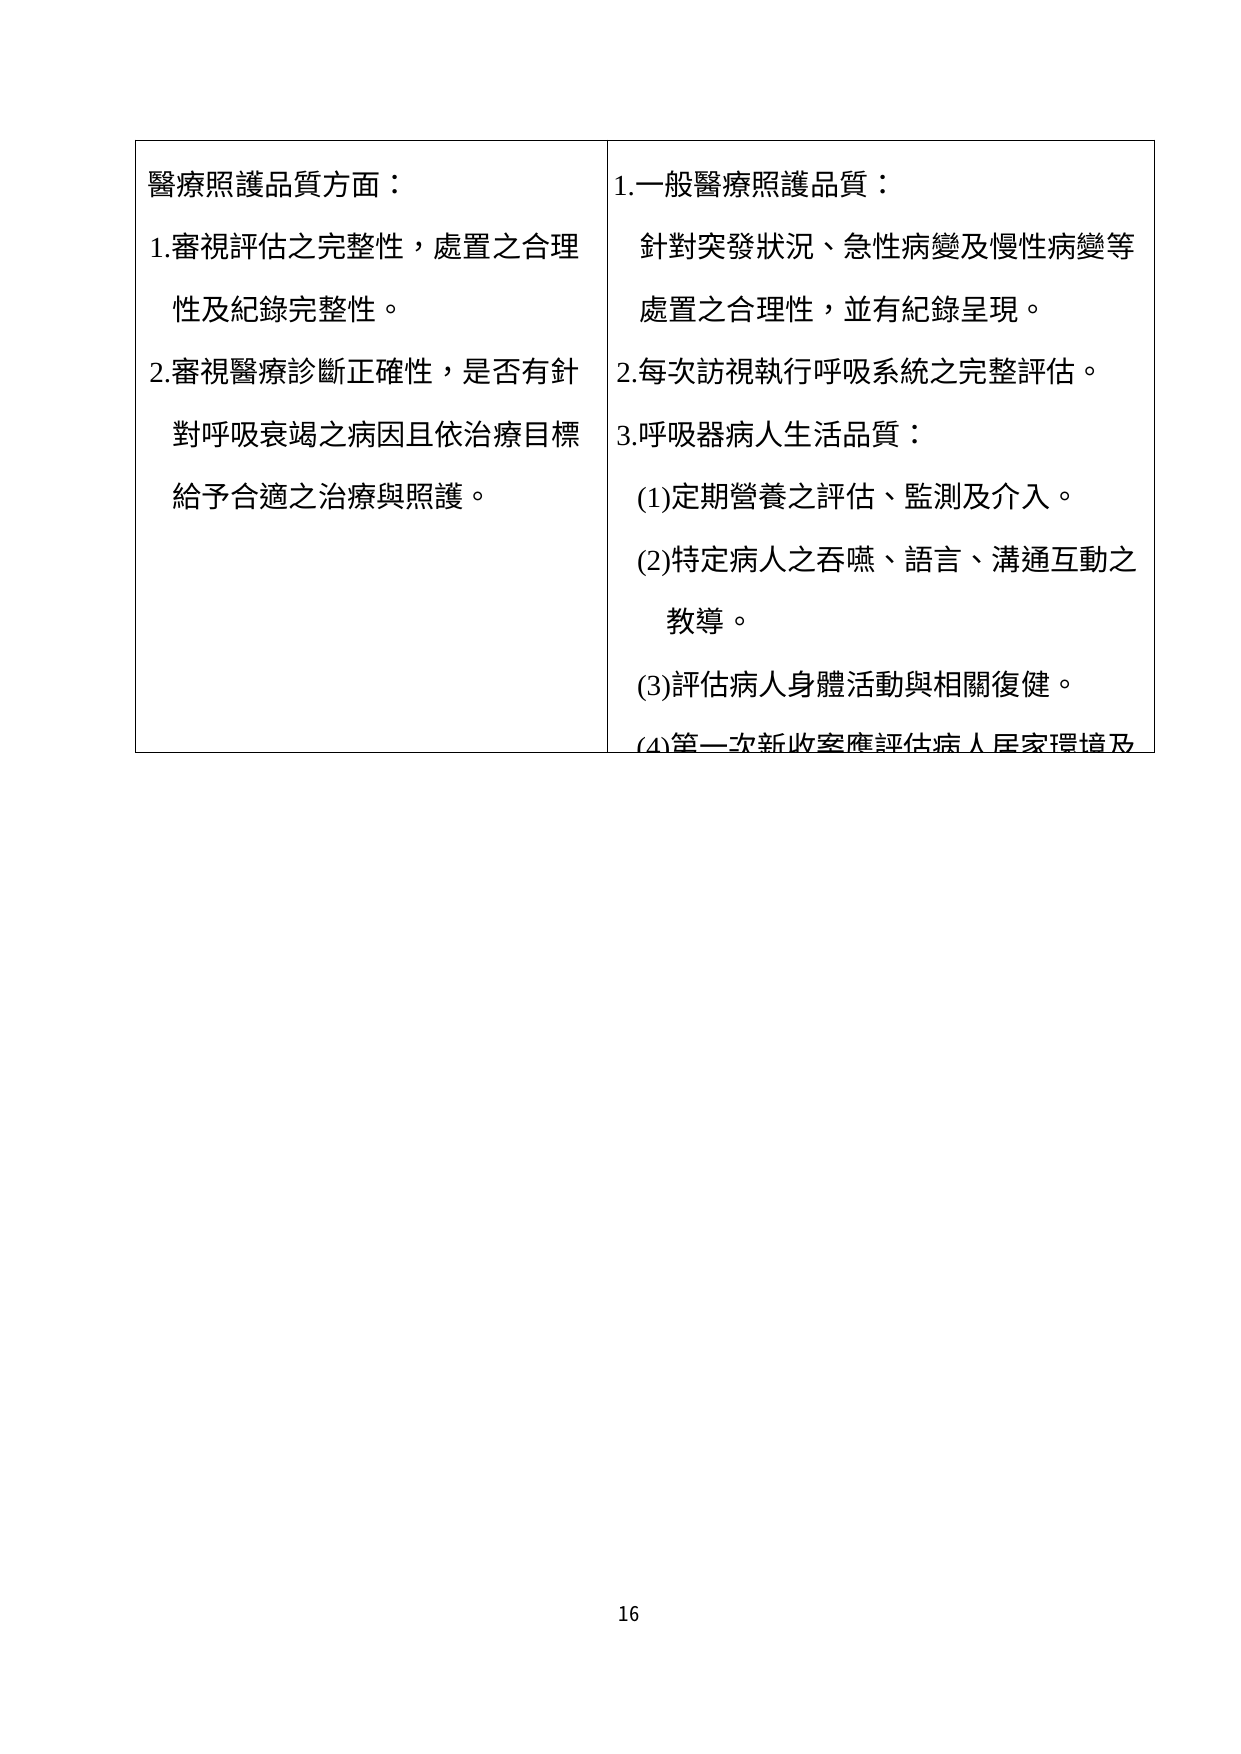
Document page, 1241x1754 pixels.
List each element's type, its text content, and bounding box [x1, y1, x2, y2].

table_cell 一般醫療照護品質： 針對突發狀況、急性病變及慢性病變等處置之合理性，並有紀錄呈現。 每次訪視執行呼吸系統之完整評估。 呼吸器病人生活品質： 定期營養之評估、監測及介入。 特定病人之吞嚥、語言、溝通互動之教導。 評估病人身體活動與相關復健。 第一次新收案應評估病人居家環境及個人衛生。 呼吸器管路當月更換紀錄。 主要照顧者當月教育訓練評值表。 呼吸器基本操作(管路消毒接法、警報處理、潮濕器)。 抽痰技術、氣切照護、甦醒球使用。 提供轉送與緊急處理之相關資訊。 必要時安寧緩和醫療相關資訊。 [608, 141, 1154, 752]
table_cell 醫療照護品質方面： 1.審視評估之完整性，處置之合理性及紀錄完整性。 2.審視醫療診斷正確性，是否有針對呼吸衰竭之病因且依治療目標給予合適之治療與照護。 [136, 141, 607, 752]
